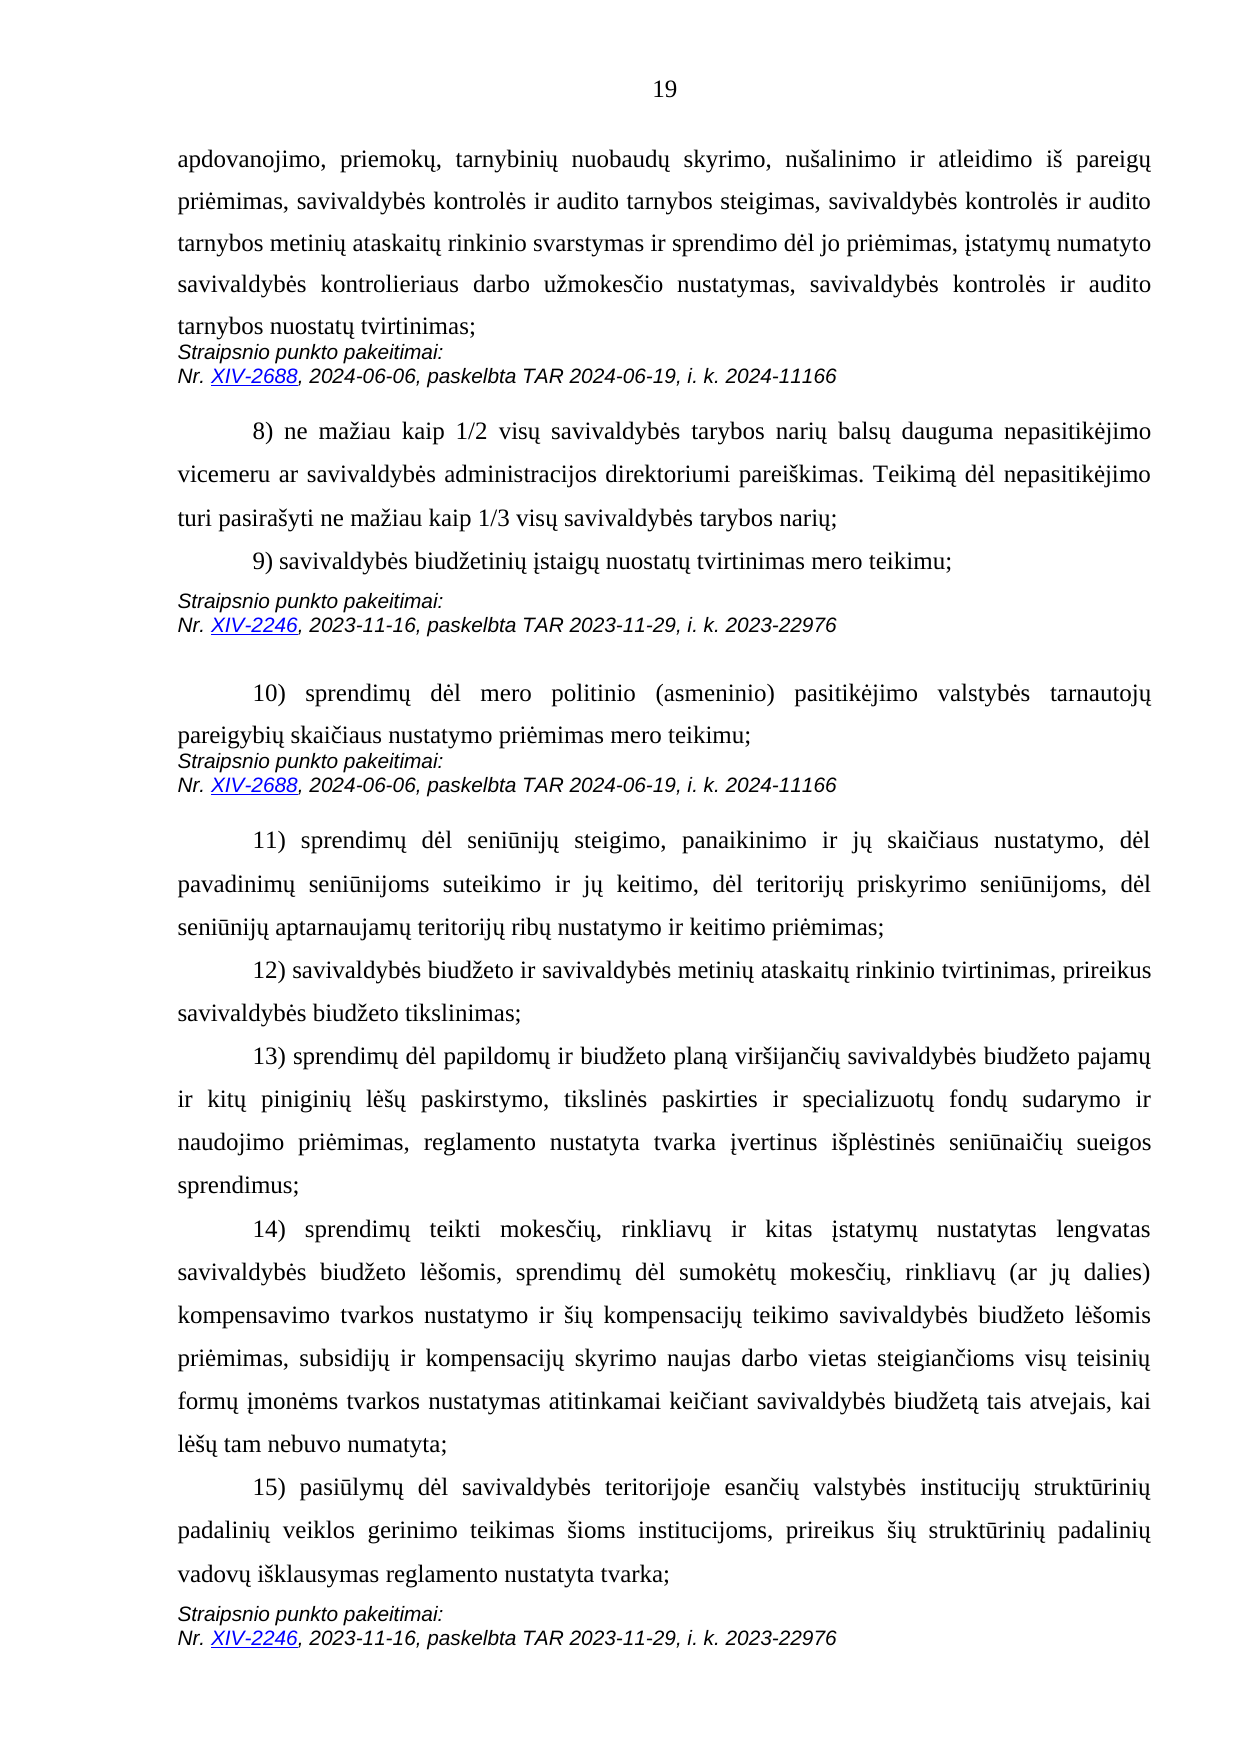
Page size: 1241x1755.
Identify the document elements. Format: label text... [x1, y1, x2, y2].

text 10) sprendimų dėl mero politinio (asmeninio) pasitikėjimo valstybės tarnautojų pareigybių skaičiaus nustatymo priėmimas mero teikimu; [177, 666, 1152, 749]
text Straipsnio punkto pakeitimai: [177, 1602, 1152, 1626]
text 14) sprendimų teikti mokesčių, rinkliavų ir kitas įstatymų nustatytas lengvatas savivaldybės biudžeto lėšomis, sprendimų dėl sumokėtų mokesčių, rinkliavų (ar jų dalies) kompensavimo tvarkos nustatymo ir šių kompensacijų teikimo savivaldybės biudžeto lėšomis priėmimas, subsidijų ir kompensacijų skyrimo naujas darbo vietas steigiančioms visų teisinių formų įmonėms tvarkos nustatymas atitinkamai keičiant savivaldybės biudžetą tais atvejais, kai lėšų tam nebuvo numatyta; [177, 1214, 1152, 1458]
text 9) savivaldybės biudžetinių įstaigų nuostatų tvirtinimas mero teikimu; [177, 546, 1152, 574]
text Nr. XIV-2688, 2024-06-06, paskelbta TAR 2024-06-19, i. k. 2024-11166 [177, 773, 1152, 797]
text Nr. XIV-2246, 2023-11-16, paskelbta TAR 2023-11-29, i. k. 2023-22976 [177, 613, 1152, 637]
text Straipsnio punkto pakeitimai: [177, 340, 1152, 364]
text 11) sprendimų dėl seniūnijų steigimo, panaikinimo ir jų skaičiaus nustatymo, dėl pavadinimų seniūnijoms suteikimo ir jų keitimo, dėl teritorijų priskyrimo seniūnijoms, dėl seniūnijų aptarnaujamų teritorijų ribų nustatymo ir keitimo priėmimas; [177, 826, 1152, 941]
text Straipsnio punkto pakeitimai: [177, 749, 1152, 773]
text Nr. XIV-2246, 2023-11-16, paskelbta TAR 2023-11-29, i. k. 2023-22976 [177, 1626, 1152, 1650]
text 12) savivaldybės biudžeto ir savivaldybės metinių ataskaitų rinkinio tvirtinimas, prireikus savivaldybės biudžeto tikslinimas; [177, 955, 1152, 1027]
text 8) ne mažiau kaip 1/2 visų savivaldybės tarybos narių balsų dauguma nepasitikėjimo vicemeru ar savivaldybės administracijos direktoriumi pareiškimas. Teikimą dėl nepasitikėjimo turi pasirašyti ne mažiau kaip 1/3 visų savivaldybės tarybos narių; [177, 416, 1152, 531]
text Nr. XIV-2688, 2024-06-06, paskelbta TAR 2024-06-19, i. k. 2024-11166 [177, 364, 1152, 388]
text 15) pasiūlymų dėl savivaldybės teritorijoje esančių valstybės institucijų struktūrinių padalinių veiklos gerinimo teikimas šioms institucijoms, prireikus šių struktūrinių padalinių vadovų išklausymas reglamento nustatyta tvarka; [177, 1472, 1152, 1587]
text apdovanojimo, priemokų, tarnybinių nuobaudų skyrimo, nušalinimo ir atleidimo iš pareigų priėmimas, savivaldybės kontrolės ir audito tarnybos steigimas, savivaldybės kontrolės ir audito tarnybos metinių ataskaitų rinkinio svarstymas ir sprendimo dėl jo priėmimas, įstatymų numatyto savivaldybės kontrolieriaus darbo užmokesčio nustatymas, savivaldybės kontrolės ir audito tarnybos nuostatų tvirtinimas; [177, 131, 1152, 340]
text Straipsnio punkto pakeitimai: [177, 589, 1152, 613]
text 13) sprendimų dėl papildomų ir biudžeto planą viršijančių savivaldybės biudžeto pajamų ir kitų piniginių lėšų paskirstymo, tikslinės paskirties ir specializuotų fondų sudarymo ir naudojimo priėmimas, reglamento nustatyta tvarka įvertinus išplėstinės seniūnaičių sueigos sprendimus; [177, 1041, 1152, 1199]
